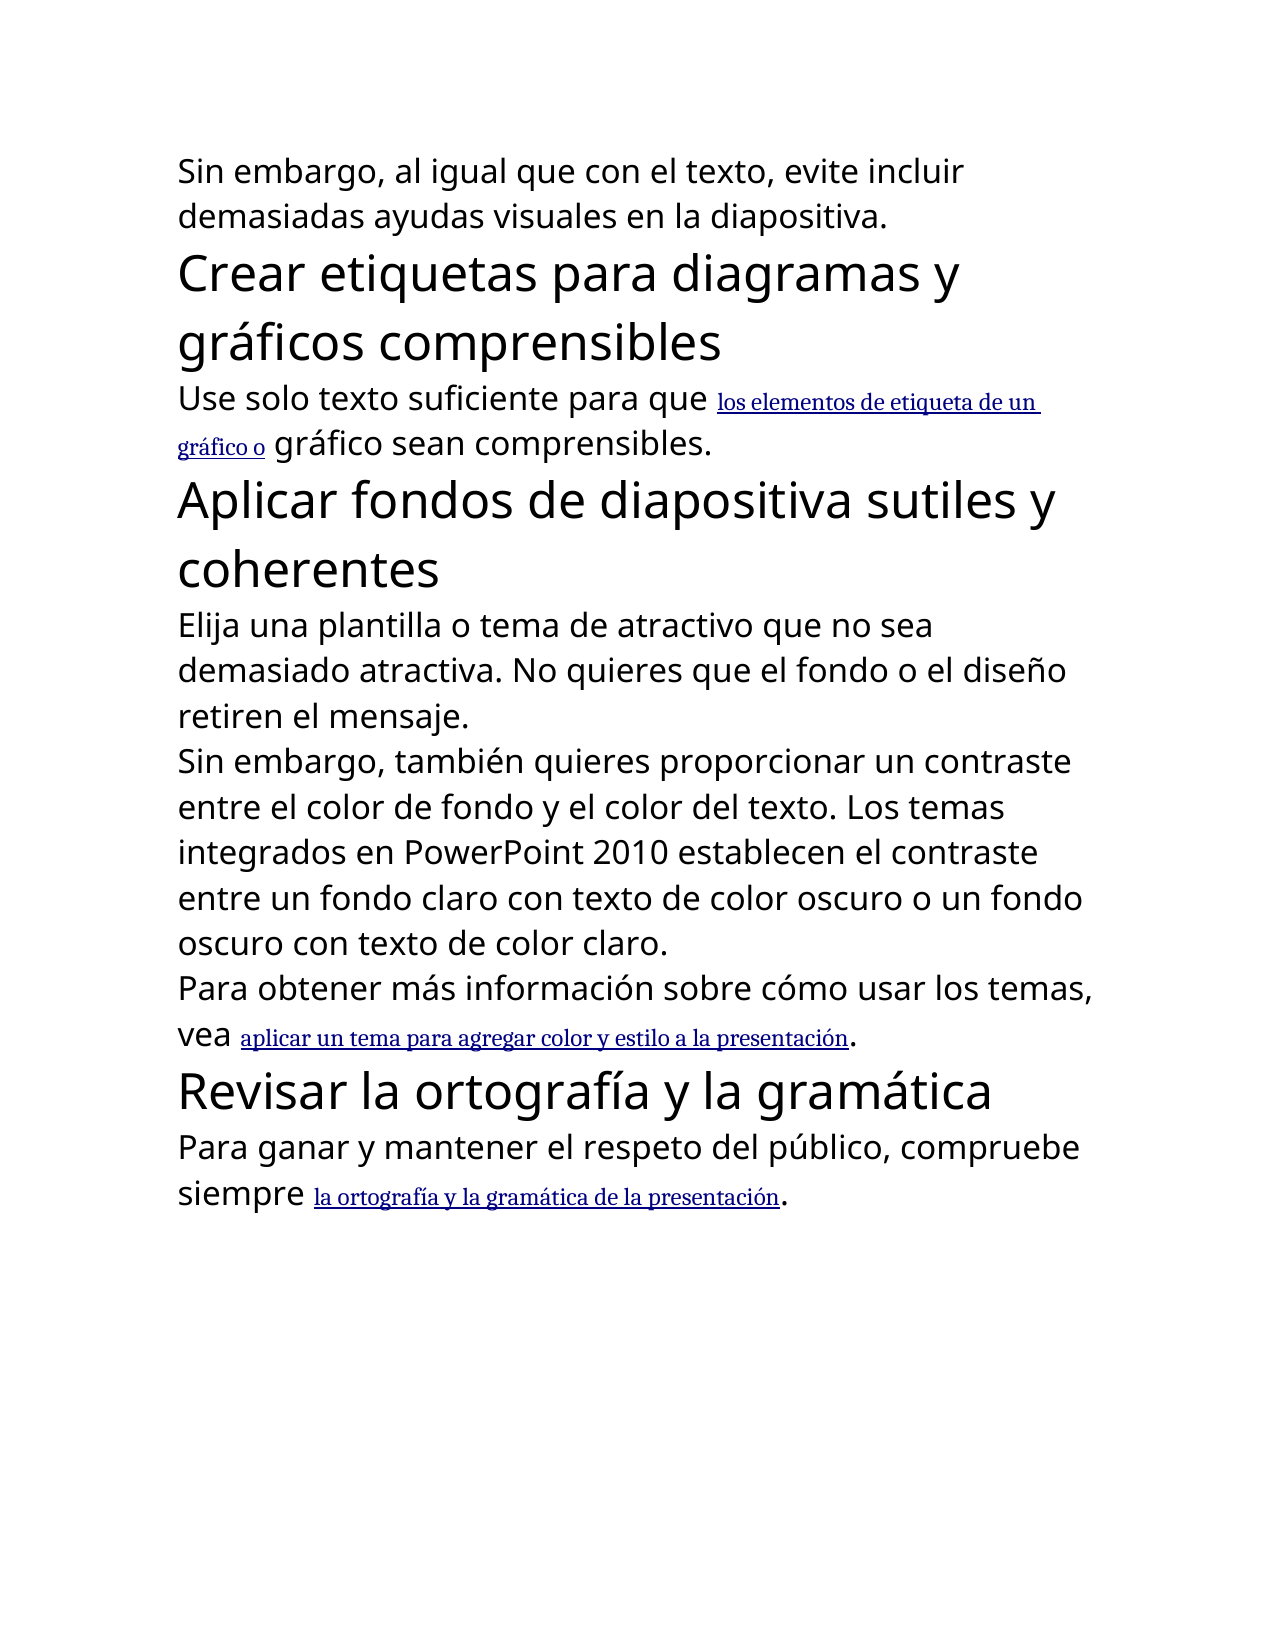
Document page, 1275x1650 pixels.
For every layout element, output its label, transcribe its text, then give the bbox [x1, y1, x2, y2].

text Para obtener más información sobre cómo usar los temas, vea aplicar un tema para agregar color y estilo a la presentación. [177, 965, 1098, 1056]
text Elija una plantilla o tema de atractivo que no sea demasiado atractiva. No quieres que el fondo o el diseño retiren el mensaje. [177, 602, 1098, 738]
text Use solo texto suficiente para que los elementos de etiqueta de un gráfico o gráfico sean comprensibles. [177, 375, 1098, 466]
text Sin embargo, al igual que con el texto, evite incluir demasiadas ayudas visuales en la diapositiva. [177, 148, 1098, 238]
text Aplicar fondos de diapositiva sutiles y coherentes [177, 466, 1098, 602]
text Sin embargo, también quieres proporcionar un contraste entre el color de fondo y el color del texto. Los temas integrados en PowerPoint 2010 establecen el contraste entre un fondo claro con texto de color oscuro o un fondo oscuro con texto de color claro. [177, 738, 1098, 965]
text Crear etiquetas para diagramas y gráficos comprensibles [177, 238, 1098, 375]
text Para ganar y mantener el respeto del público, compruebe siempre la ortografía y la gramática de la presentación. [177, 1124, 1098, 1215]
text Revisar la ortografía y la gramática [177, 1056, 1098, 1124]
